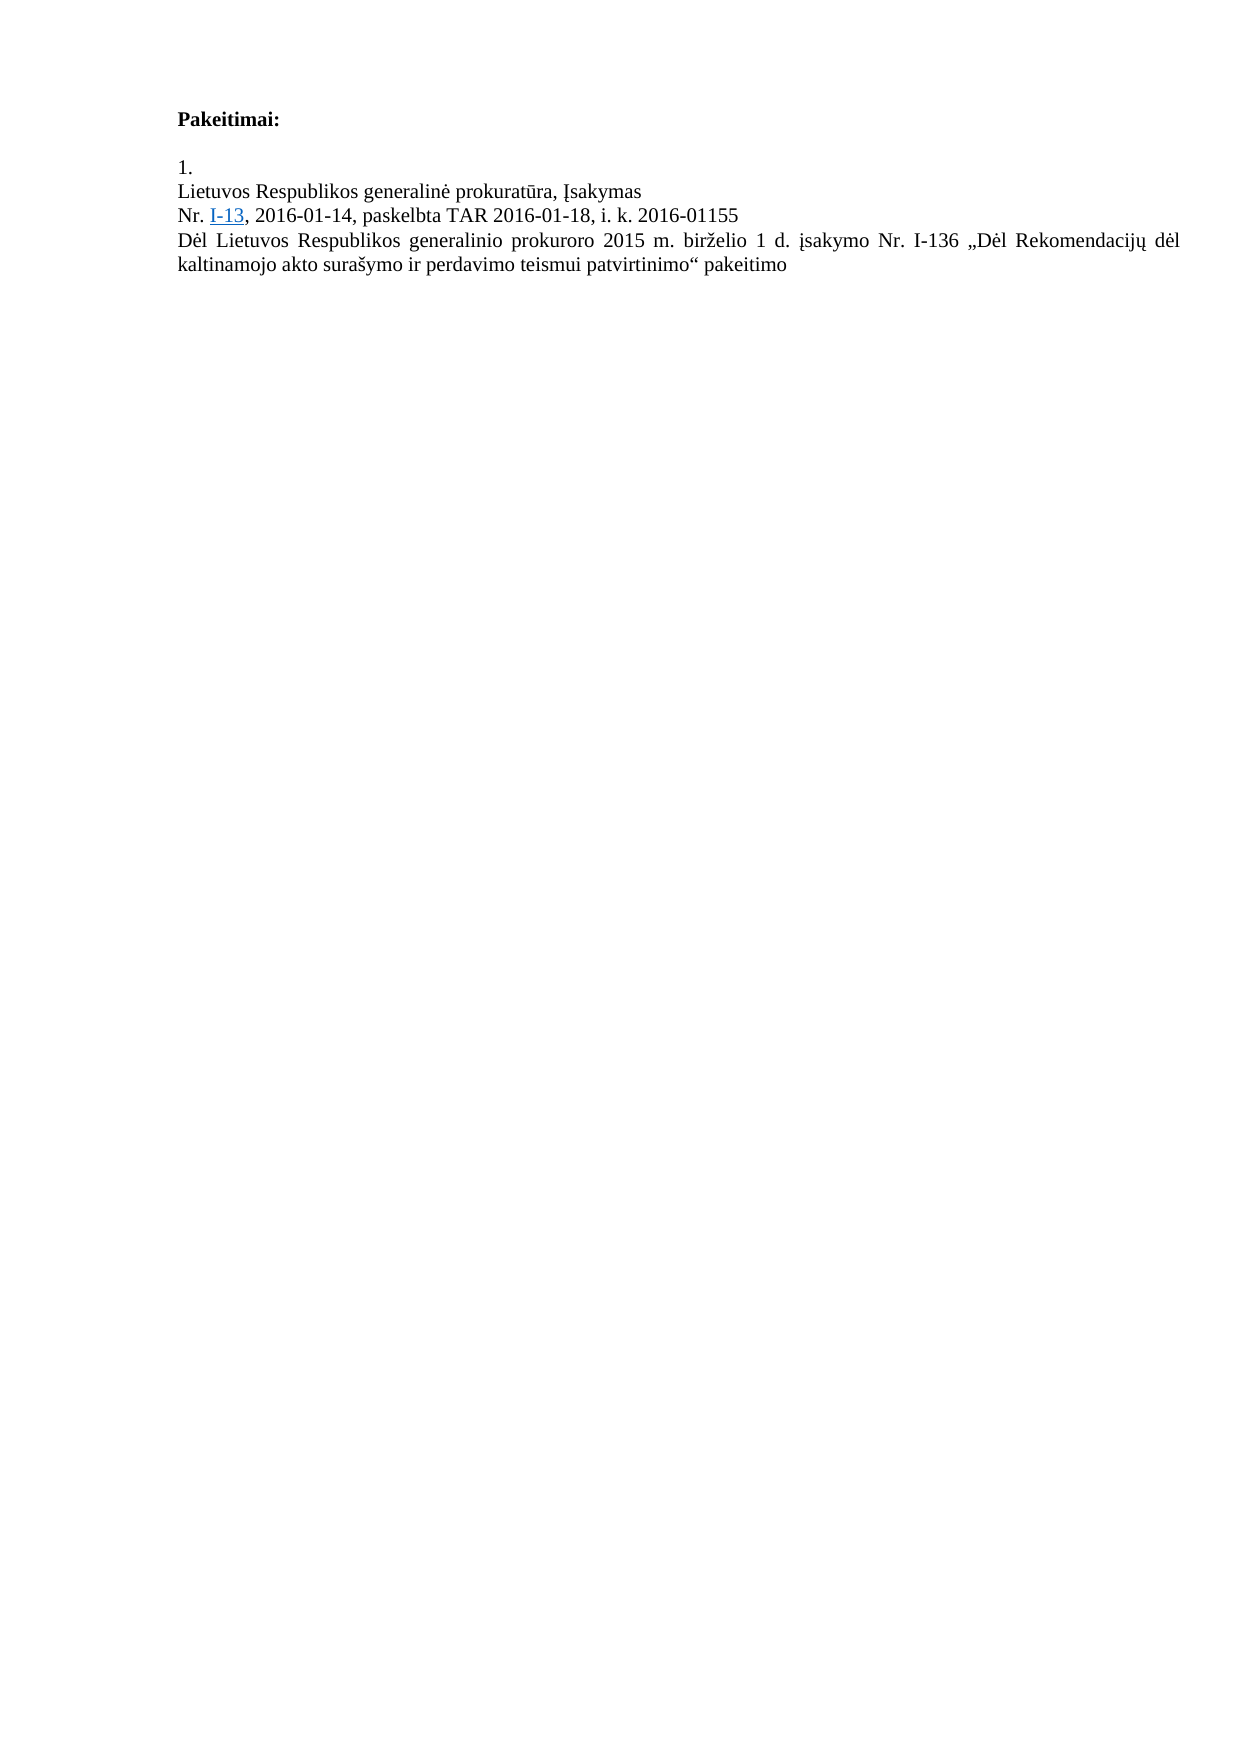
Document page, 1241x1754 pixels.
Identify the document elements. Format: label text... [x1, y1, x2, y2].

text Nr. I-13, 2016-01-14, paskelbta TAR 2016-01-18, i. k. 2016-01155 [177, 203, 1181, 227]
text Dėl Lietuvos Respublikos generalinio prokuroro 2015 m. birželio 1 d. įsakymo Nr. I-136 „Dėl Rekomendacijų dėl kaltinamojo akto surašymo ir perdavimo teismui patvirtinimo“ pakeitimo [177, 227, 1181, 276]
text Lietuvos Respublikos generalinė prokuratūra, Įsakymas [177, 179, 1181, 203]
text 1. [177, 155, 1181, 179]
text Pakeitimai: [177, 107, 1181, 131]
